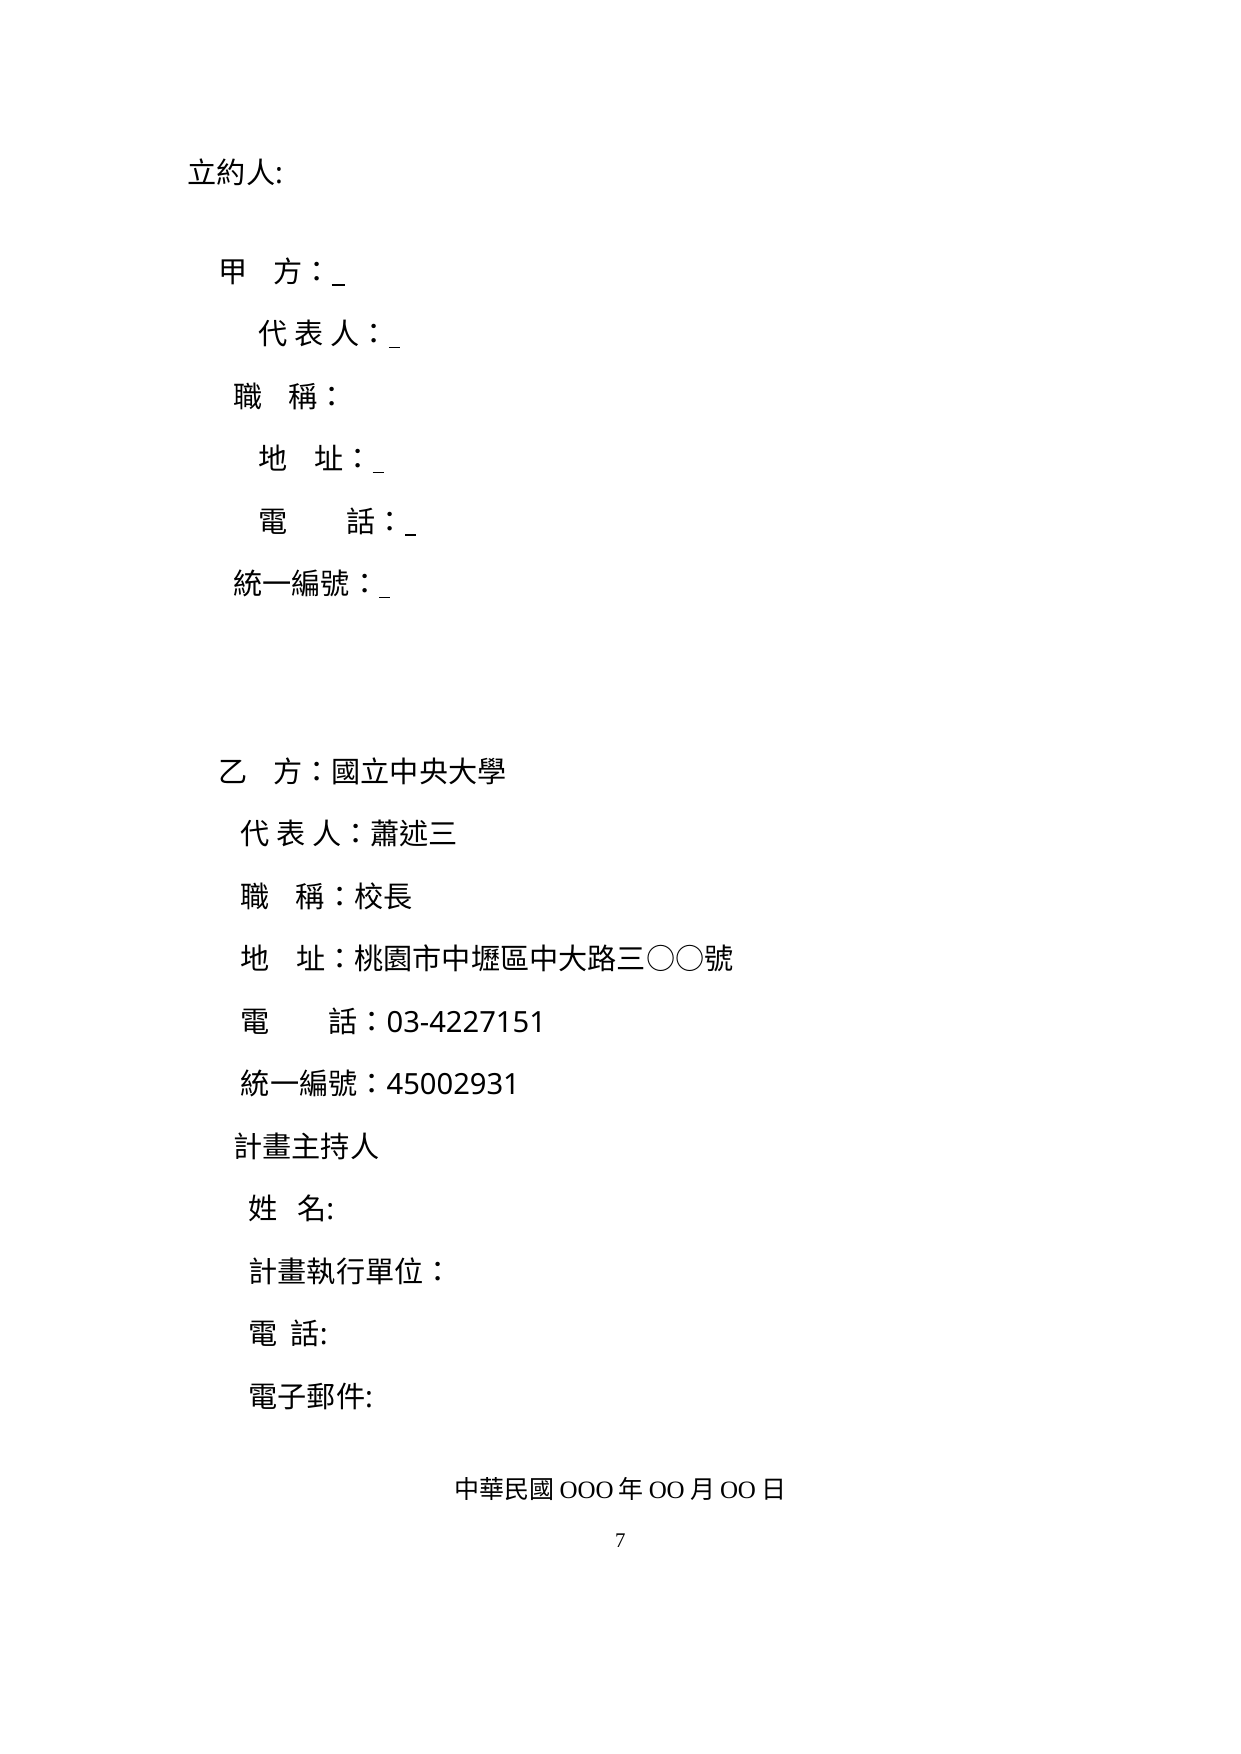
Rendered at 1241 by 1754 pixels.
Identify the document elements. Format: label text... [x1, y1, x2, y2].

text 中華民國OOO年OO月OO日 [187, 1448, 1053, 1511]
text 電 話：03-4227151 [187, 982, 1053, 1044]
text 地 址：桃園市中壢區中大路三○○號 [187, 919, 1053, 982]
text 代 表 人： [187, 294, 1053, 357]
text 職 稱： [187, 357, 1053, 419]
text 電 話: [187, 1294, 1053, 1357]
text 電子郵件: [187, 1357, 1053, 1419]
text 計畫執行單位： [187, 1232, 1053, 1294]
text 統一編號： [187, 544, 1053, 607]
text 代 表 人：蕭述三 [187, 794, 1053, 857]
text 統一編號：45002931 [187, 1044, 1053, 1107]
text 職 稱：校長 [187, 857, 1053, 919]
text 姓 名: [187, 1169, 1053, 1232]
text 甲 方： [187, 232, 1053, 294]
text 立約人: [187, 150, 1053, 192]
text 地 址： [187, 419, 1053, 482]
text 乙 方：國立中央大學 [187, 732, 1053, 794]
text 電 話： [187, 482, 1053, 544]
text 計畫主持人 [187, 1107, 1053, 1169]
